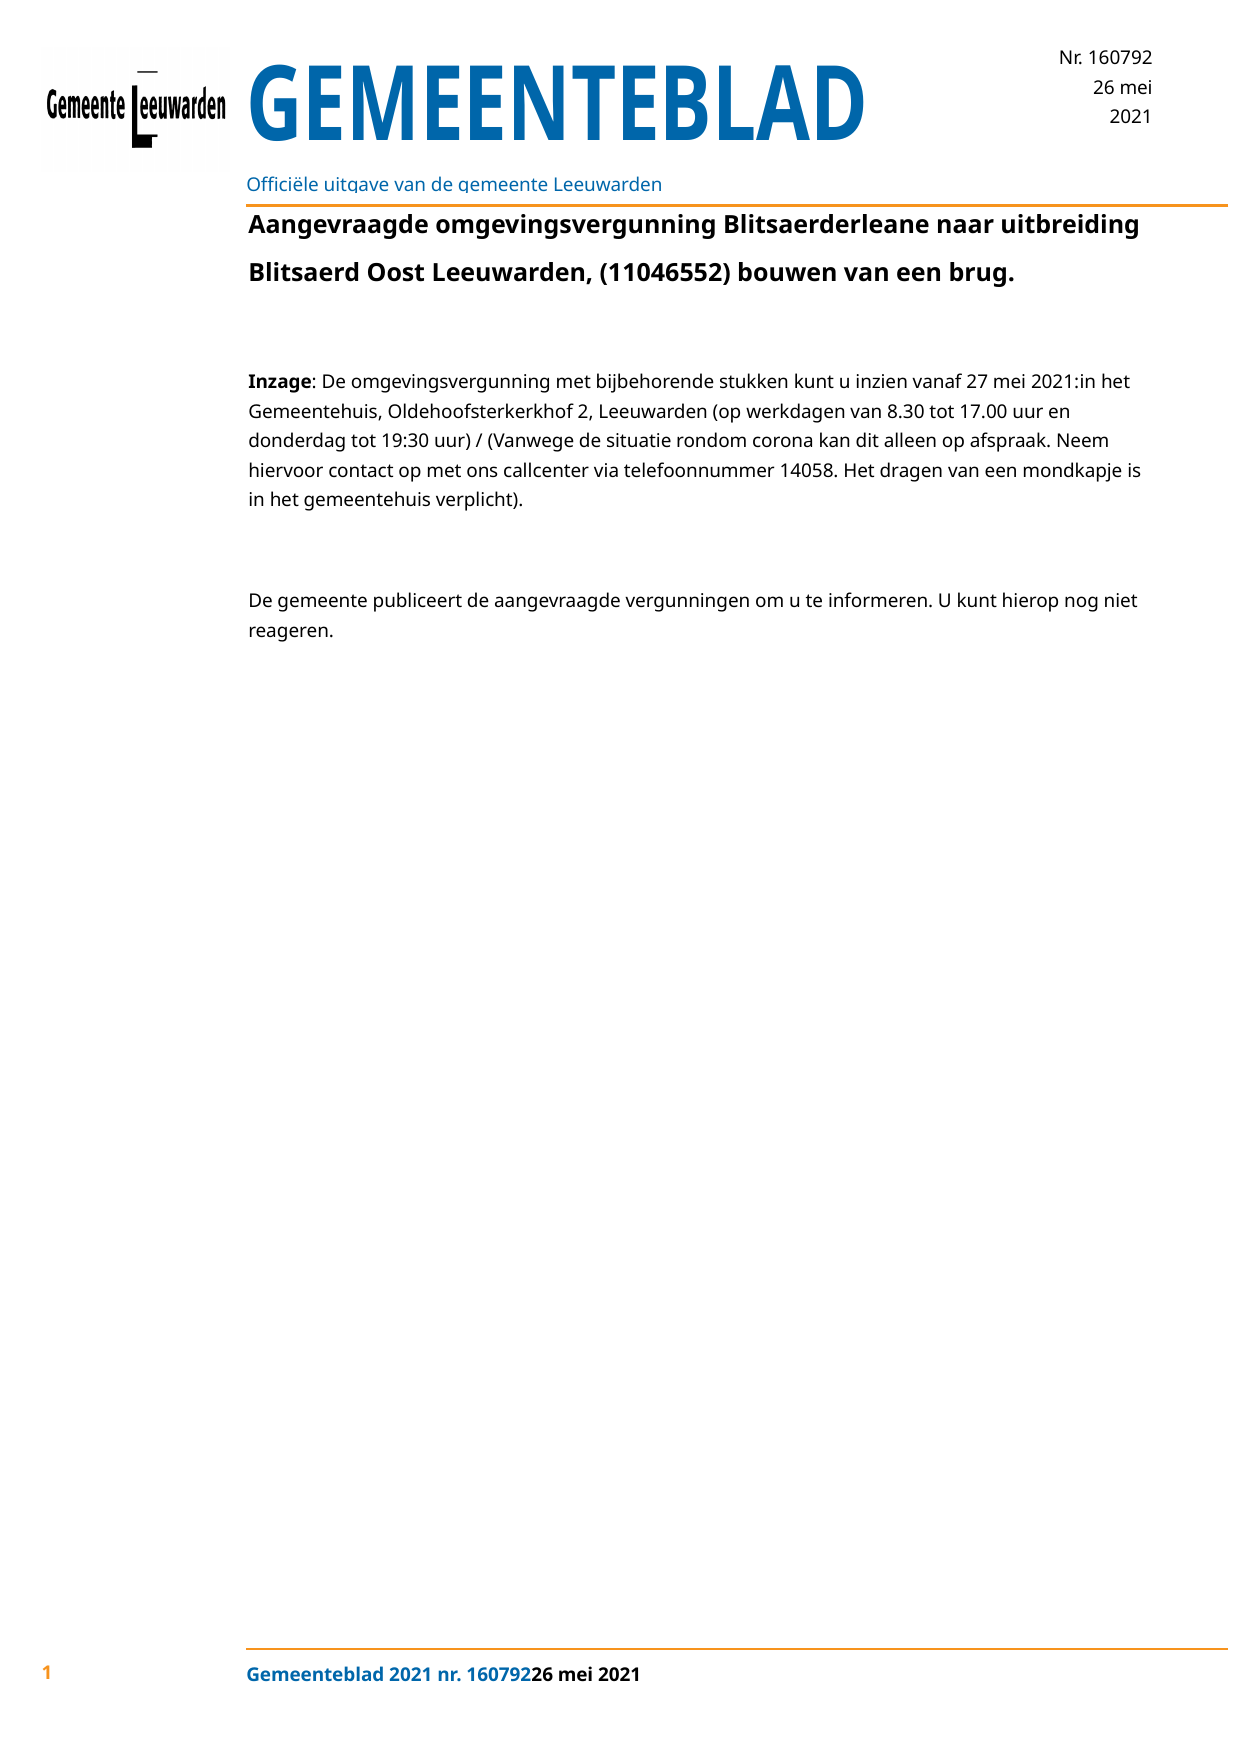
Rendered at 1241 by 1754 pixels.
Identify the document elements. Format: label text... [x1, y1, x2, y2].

text Inzage: De omgevingsvergunning met bijbehorende stukken kunt u inzien vanaf 27 mei 2021:in het Gemeentehuis, Oldehoofsterkerkhof 2, Leeuwarden (op werkdagen van 8.30 tot 17.00 uur en donderdag tot 19:30 uur) / (Vanwege de situatie rondom corona kan dit alleen op afspraak. Neem hiervoor contact op met ons callcenter via telefoonnummer 14058. Het dragen van een mondkapje is in het gemeentehuis verplicht). [248, 368, 1152, 512]
text Aangevraagde omgevingsvergunning Blitsaerderleane naar uitbreiding Blitsaerd Oost Leeuwarden, (11046552) bouwen van een brug. [248, 207, 1152, 288]
text De gemeente publiceert de aangevraagde vergunningen om u te informeren. U kunt hierop nog niet reageren. [248, 587, 1152, 643]
picture [41, 47, 231, 172]
